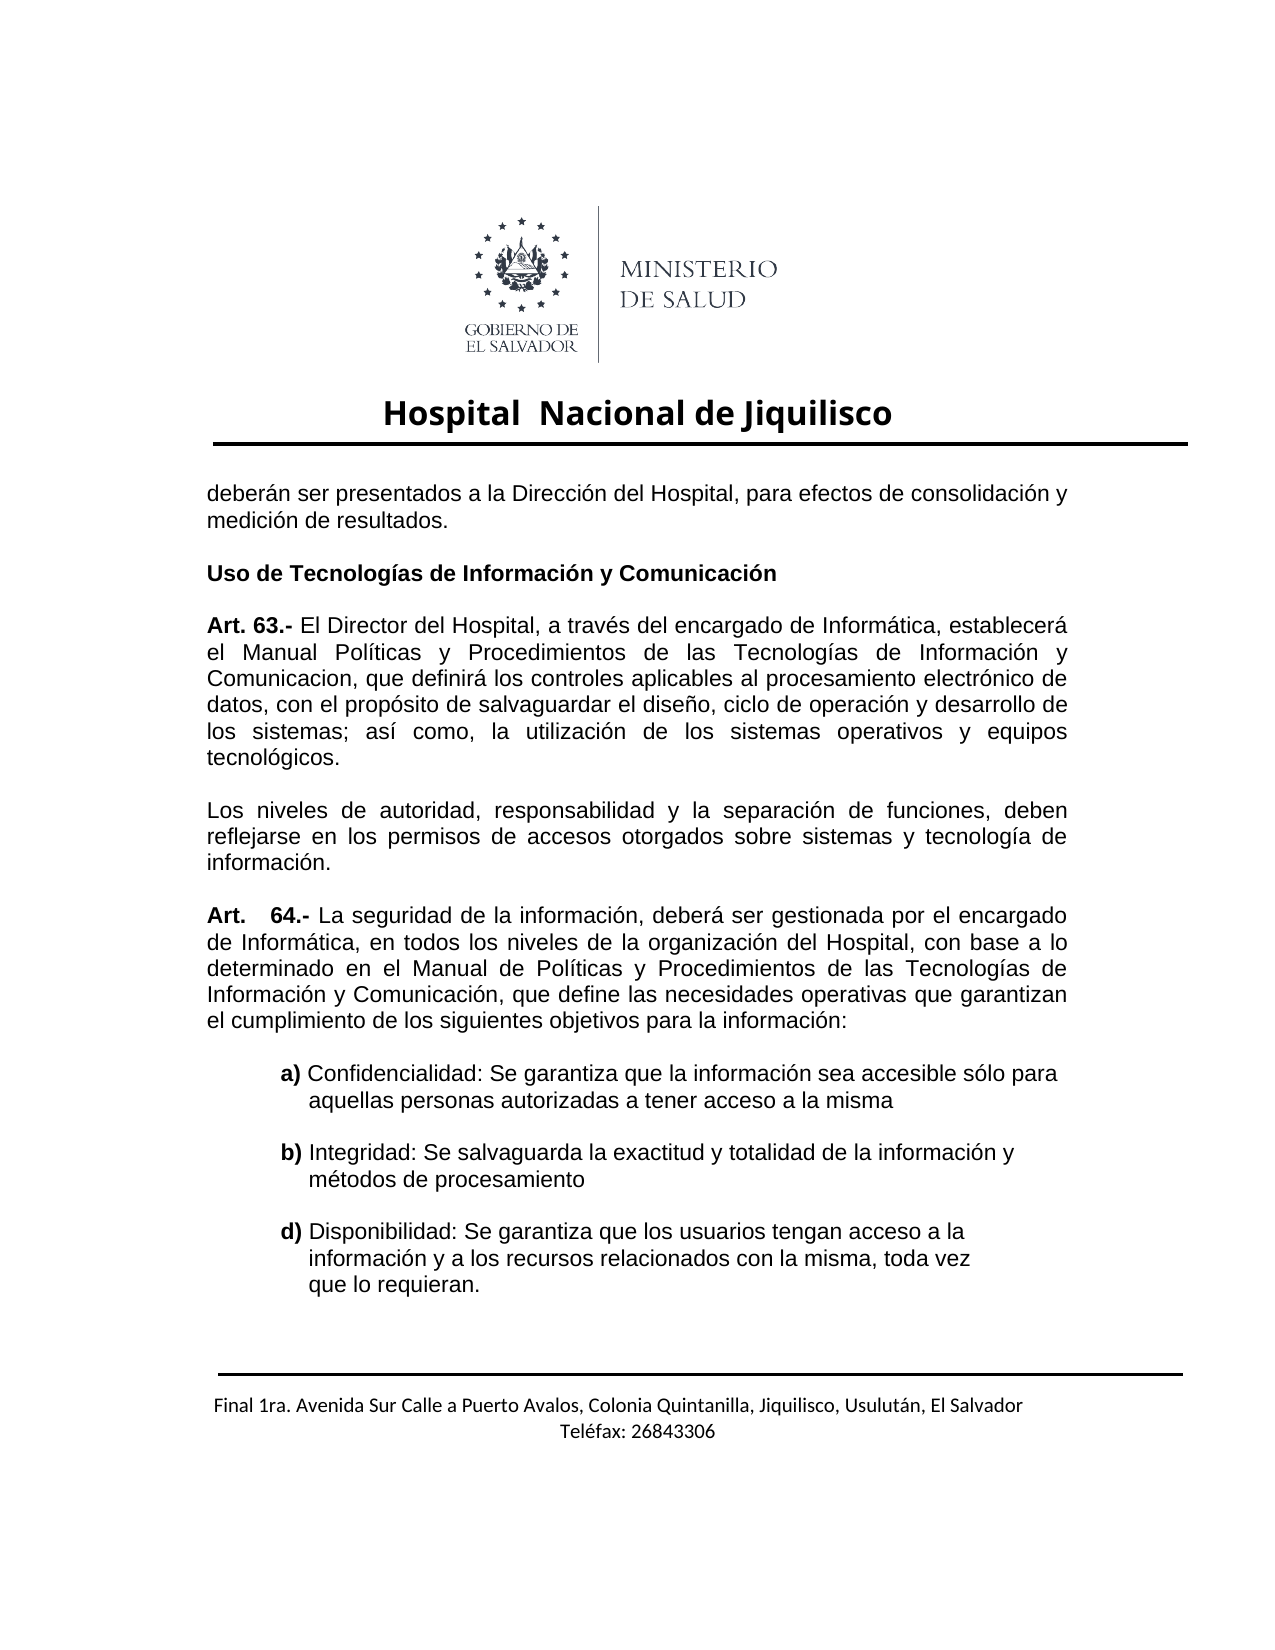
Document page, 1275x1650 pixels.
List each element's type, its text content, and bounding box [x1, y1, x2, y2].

text aquellas personas autorizadas a tener acceso a la misma [207, 1087, 1068, 1113]
text que lo requieran. [207, 1271, 1068, 1297]
text información y a los recursos relacionados con la misma, toda vez [207, 1245, 1068, 1271]
text Los niveles de autoridad, responsabilidad y la separación de funciones, deben reflejarse en los permisos de accesos otorgados sobre sistemas y tecnología de información. [207, 797, 1068, 876]
text a) Confidencialidad: Se garantiza que la información sea accesible sólo para [207, 1060, 1068, 1087]
text Art. 64.- La seguridad de la información, deberá ser gestionada por el encargado de Informática, en todos los niveles de la organización del Hospital, con base a lo determinado en el Manual de Políticas y Procedimientos de las Tecnologías de Información y Comunicación, que define las necesidades operativas que garantizan el cumplimiento de los siguientes objetivos para la información: [207, 902, 1068, 1034]
text métodos de procesamiento [207, 1166, 1068, 1192]
text Art. 63.- El Director del Hospital, a través del encargado de Informática, establecerá el Manual Políticas y Procedimientos de las Tecnologías de Información y Comunicacion, que definirá los controles aplicables al procesamiento electrónico de datos, con el propósito de salvaguardar el diseño, ciclo de operación y desarrollo de los sistemas; así como, la utilización de los sistemas operativos y equipos tecnológicos. [207, 612, 1068, 770]
picture [465, 206, 778, 363]
text b) Integridad: Se salvaguarda la exactitud y totalidad de la información y [207, 1139, 1068, 1166]
text Uso de Tecnologías de Información y Comunicación [207, 559, 1068, 586]
text deberán ser presentados a la Dirección del Hospital, para efectos de consolidación y medición de resultados. [207, 480, 1068, 533]
text d) Disponibilidad: Se garantiza que los usuarios tengan acceso a la [207, 1218, 1068, 1245]
